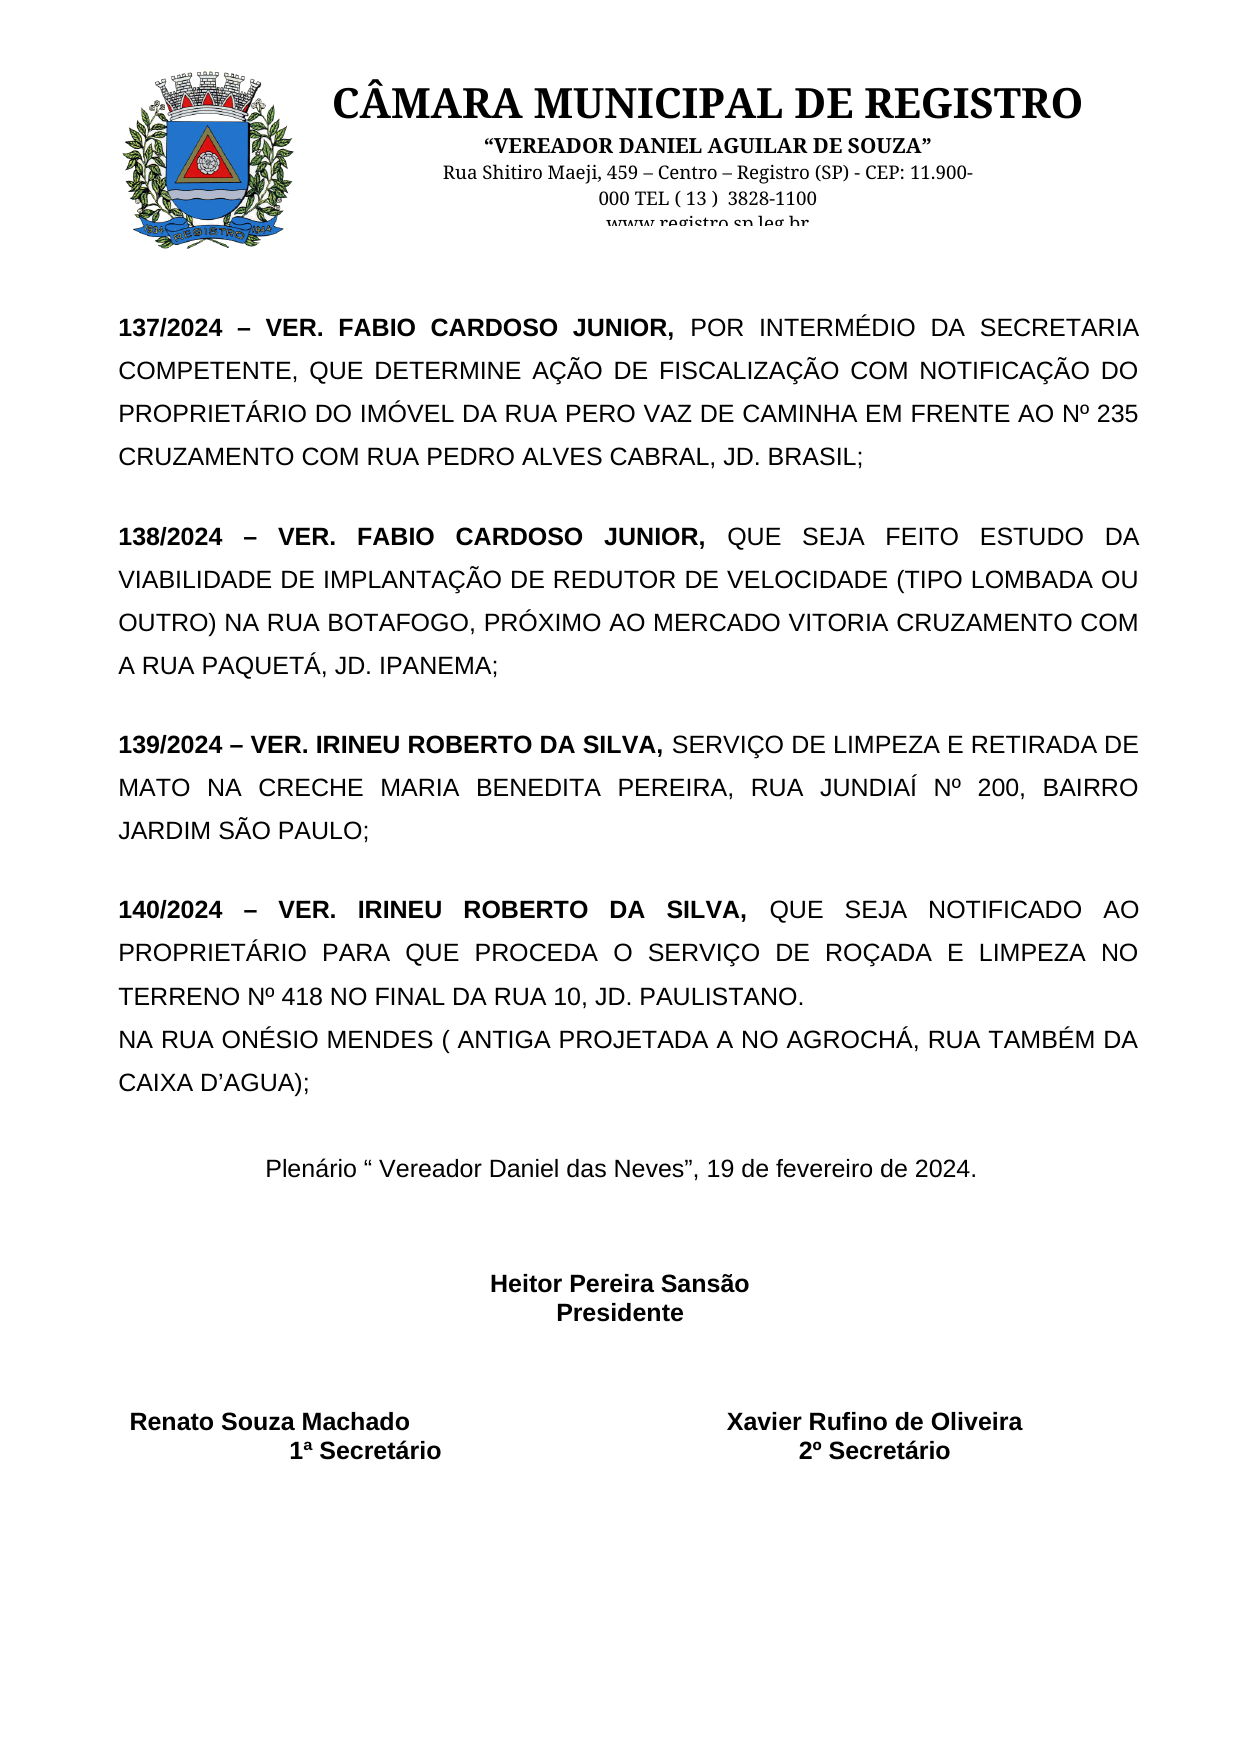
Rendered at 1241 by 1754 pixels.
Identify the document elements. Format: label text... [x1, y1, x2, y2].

text 140/2024 – VER. IRINEU ROBERTO DA SILVA, QUE SEJA NOTIFICADO AO PROPRIETÁRIO PARA QUE PROCEDA O SERVIÇO DE ROÇADA E LIMPEZA NO TERRENO Nº 418 NO FINAL DA RUA 10, JD. PAULISTANO. [118, 895, 1140, 1010]
text 139/2024 – VER. IRINEU ROBERTO DA SILVA, SERVIÇO DE LIMPEZA E RETIRADA DE MATO NA CRECHE MARIA BENEDITA PEREIRA, RUA JUNDIAÍ Nº 200, BAIRRO JARDIM SÃO PAULO; [118, 730, 1140, 845]
table_header Heitor Pereira Sansão Presidente [118, 1269, 1137, 1407]
picture [118, 65, 298, 254]
text 137/2024 – VER. FABIO CARDOSO JUNIOR, POR INTERMÉDIO DA SECRETARIA COMPETENTE, QUE DETERMINE AÇÃO DE FISCALIZAÇÃO COM NOTIFICAÇÃO DO PROPRIETÁRIO DO IMÓVEL DA RUA PERO VAZ DE CAMINHA EM FRENTE AO Nº 235 CRUZAMENTO COM RUA PEDRO ALVES CABRAL, JD. BRASIL; [118, 313, 1140, 471]
text 138/2024 – VER. FABIO CARDOSO JUNIOR, QUE SEJA FEITO ESTUDO DA VIABILIDADE DE IMPLANTAÇÃO DE REDUTOR DE VELOCIDADE (TIPO LOMBADA OU OUTRO) NA RUA BOTAFOGO, PRÓXIMO AO MERCADO VITORIA CRUZAMENTO COM A RUA PAQUETÁ, JD. IPANEMA; [118, 521, 1140, 679]
table_cell Xavier Rufino de Oliveira 2º Secretário [628, 1407, 1137, 1465]
table_cell Renato Souza Machado 1ª Secretário [118, 1407, 627, 1465]
text NA RUA ONÉSIO MENDES ( ANTIGA PROJETADA A NO AGROCHÁ, RUA TAMBÉM DA CAIXA D’AGUA); [118, 1024, 1140, 1096]
text Plenário “ Vereador Daniel das Neves”, 19 de fevereiro de 2024. [103, 1154, 1140, 1183]
